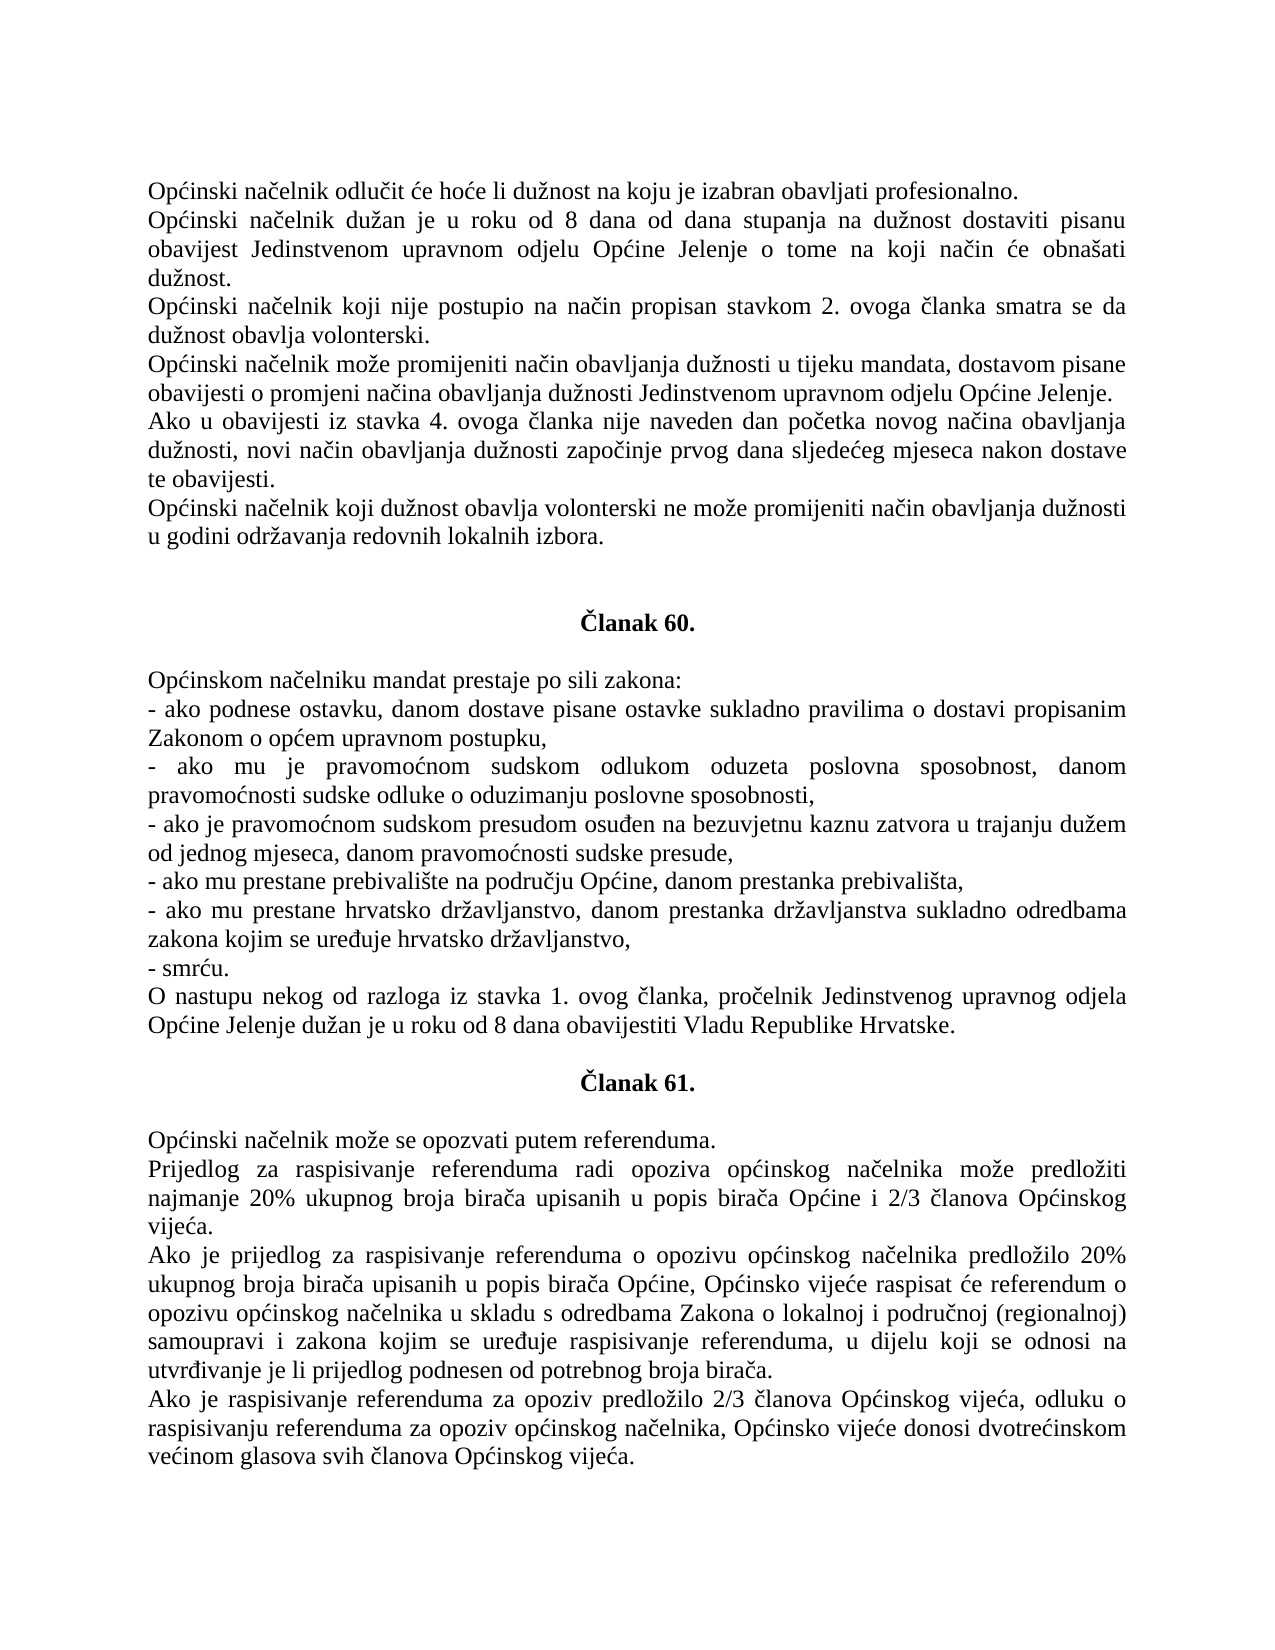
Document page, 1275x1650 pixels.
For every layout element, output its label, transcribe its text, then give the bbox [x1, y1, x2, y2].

text Prijedlog za raspisivanje referenduma radi opoziva općinskog načelnika može predložiti najmanje 20% ukupnog broja birača upisanih u popis birača Općine i 2/3 članova Općinskog vijeća. [148, 1154, 1127, 1240]
text O nastupu nekog od razloga iz stavka 1. ovog članka, pročelnik Jedinstvenog upravnog odjela Općine Jelenje dužan je u roku od 8 dana obavijestiti Vladu Republike Hrvatske. [148, 981, 1127, 1039]
text Ako je prijedlog za raspisivanje referenduma o opozivu općinskog načelnika predložilo 20% ukupnog broja birača upisanih u popis birača Općine, Općinsko vijeće raspisat će referendum o opozivu općinskog načelnika u skladu s odredbama Zakona o lokalnoj i područnoj (regionalnoj) samoupravi i zakona kojim se uređuje raspisivanje referenduma, u dijelu koji se odnosi na utvrđivanje je li prijedlog podnesen od potrebnog broja birača. [148, 1240, 1127, 1384]
text Općinski načelnik koji dužnost obavlja volonterski ne može promijeniti način obavljanja dužnosti u godini održavanja redovnih lokalnih izbora. [148, 493, 1127, 550]
text - ako mu prestane prebivalište na području Općine, danom prestanka prebivališta, [148, 866, 1127, 895]
text Općinski načelnik koji nije postupio na način propisan stavkom 2. ovoga članka smatra se da dužnost obavlja volonterski. [148, 291, 1127, 349]
text - ako mu je pravomoćnom sudskom odlukom oduzeta poslovna sposobnost, danom pravomoćnosti sudske odluke o oduzimanju poslovne sposobnosti, [148, 751, 1127, 809]
text - ako mu prestane hrvatsko državljanstvo, danom prestanka državljanstva sukladno odredbama zakona kojim se uređuje hrvatsko državljanstvo, [148, 895, 1127, 953]
text Općinski načelnik dužan je u roku od 8 dana od dana stupanja na dužnost dostaviti pisanu obavijest Jedinstvenom upravnom odjelu Općine Jelenje o tome na koji način će obnašati dužnost. [148, 205, 1127, 291]
text Općinski načelnik može se opozvati putem referenduma. [148, 1125, 1127, 1154]
text - ako je pravomoćnom sudskom presudom osuđen na bezuvjetnu kaznu zatvora u trajanju dužem od jednog mjeseca, danom pravomoćnosti sudske presude, [148, 809, 1127, 866]
text - smrću. [148, 953, 1127, 981]
text - ako podnese ostavku, danom dostave pisane ostavke sukladno pravilima o dostavi propisanim Zakonom o općem upravnom postupku, [148, 694, 1127, 751]
text Ako je raspisivanje referenduma za opoziv predložilo 2/3 članova Općinskog vijeća, odluku o raspisivanju referenduma za opoziv općinskog načelnika, Općinsko vijeće donosi dvotrećinskom većinom glasova svih članova Općinskog vijeća. [148, 1384, 1127, 1470]
text Članak 60. [148, 608, 1127, 636]
text Općinski načelnik odlučit će hoće li dužnost na koju je izabran obavljati profesionalno. [148, 176, 1127, 205]
text Općinski načelnik može promijeniti način obavljanja dužnosti u tijeku mandata, dostavom pisane obavijesti o promjeni načina obavljanja dužnosti Jedinstvenom upravnom odjelu Općine Jelenje. [148, 349, 1127, 406]
text Ako u obavijesti iz stavka 4. ovoga članka nije naveden dan početka novog načina obavljanja dužnosti, novi način obavljanja dužnosti započinje prvog dana sljedećeg mjeseca nakon dostave te obavijesti. [148, 406, 1127, 493]
text Općinskom načelniku mandat prestaje po sili zakona: [148, 665, 1127, 694]
text Članak 61. [148, 1068, 1127, 1096]
